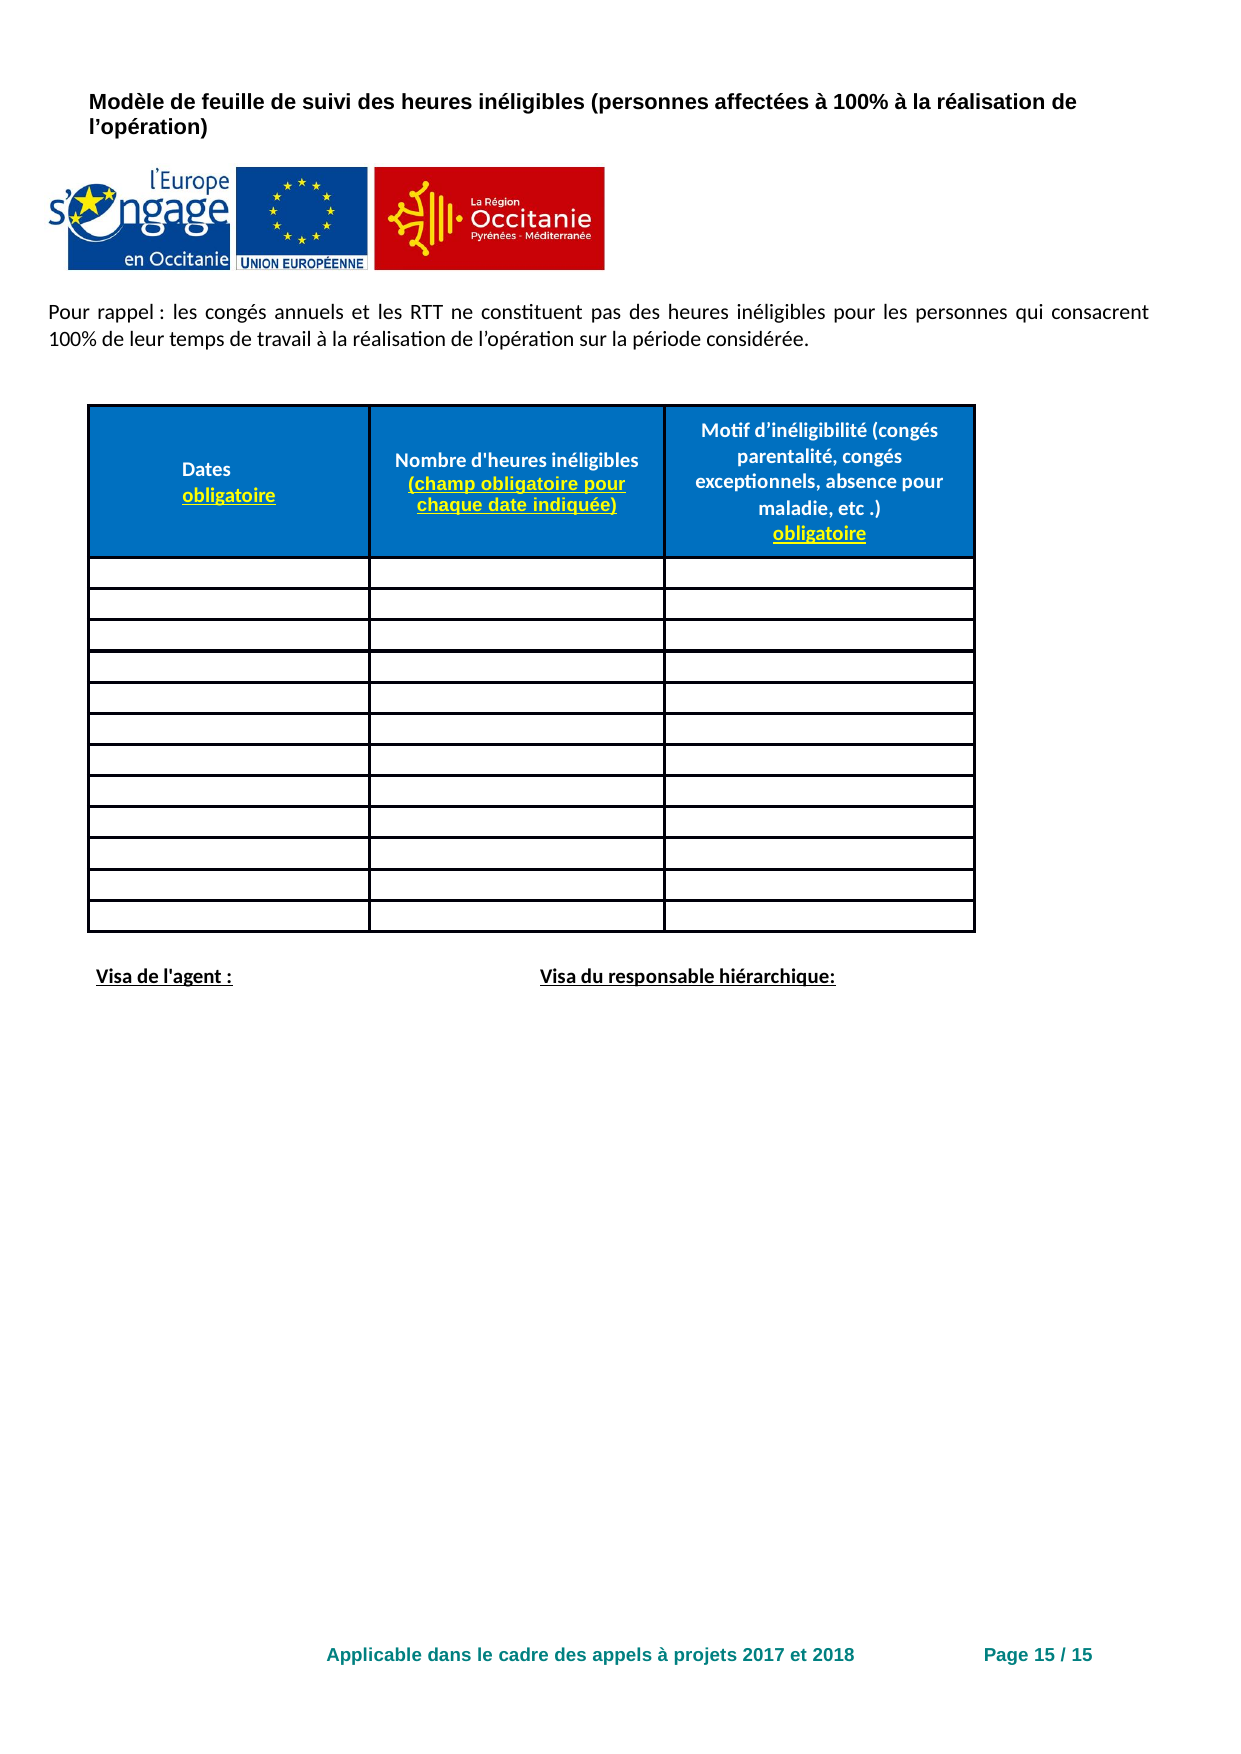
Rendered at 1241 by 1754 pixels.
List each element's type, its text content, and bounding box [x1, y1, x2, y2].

table_cell [666, 839, 973, 867]
text Pour rappel : les congés annuels et les RTT ne constituent pas des heures inéligibles pour les personnes qui consacrent 100% de leur temps de travail à la réalisation de l’opération sur la période considérée. [48, 298, 1152, 352]
table_cell [90, 684, 368, 712]
table_cell [371, 902, 663, 930]
table_cell [666, 777, 973, 805]
table_cell [90, 746, 368, 774]
picture [44, 163, 606, 273]
table_cell [371, 559, 663, 587]
table_cell [371, 715, 663, 743]
table_cell [90, 902, 368, 930]
table_cell [666, 746, 973, 774]
table_header Nombre d'heures inéligibles (champ obligatoire pour chaque date indiquée) [371, 407, 663, 556]
table_cell [90, 777, 368, 805]
table_cell [371, 746, 663, 774]
table_cell [90, 871, 368, 898]
table_cell [90, 839, 368, 867]
table_cell [666, 559, 973, 587]
table_cell [371, 621, 663, 649]
text Modèle de feuille de suivi des heures inéligibles (personnes affectées à 100% à la réalisation de l’opération) [88, 88, 1152, 138]
table_cell [90, 808, 368, 836]
table_cell [90, 621, 368, 649]
table_cell [666, 621, 973, 649]
table_cell [371, 808, 663, 836]
table_header Motif d’inéligibilité (congés parentalité, congés exceptionnels, absence pour maladie, etc .) obligatoire [666, 407, 973, 556]
table_cell [371, 839, 663, 867]
table_cell [371, 684, 663, 712]
table_cell [371, 590, 663, 618]
table_cell [666, 653, 973, 681]
table_cell [90, 590, 368, 618]
table_cell [666, 684, 973, 712]
table_cell [666, 902, 973, 930]
table_cell [371, 653, 663, 681]
table_header [311, 958, 532, 989]
table_header Dates obligatoire [90, 407, 368, 556]
table_cell [371, 871, 663, 898]
table_cell [90, 559, 368, 587]
table_cell [90, 715, 368, 743]
table_cell [90, 653, 368, 681]
table_cell [666, 871, 973, 898]
table_cell [371, 777, 663, 805]
table_cell [666, 715, 973, 743]
table_cell [666, 590, 973, 618]
table_cell [666, 808, 973, 836]
table_header Visa du responsable hiérarchique: [533, 958, 1044, 989]
table_header Visa de l'agent : [89, 958, 311, 989]
